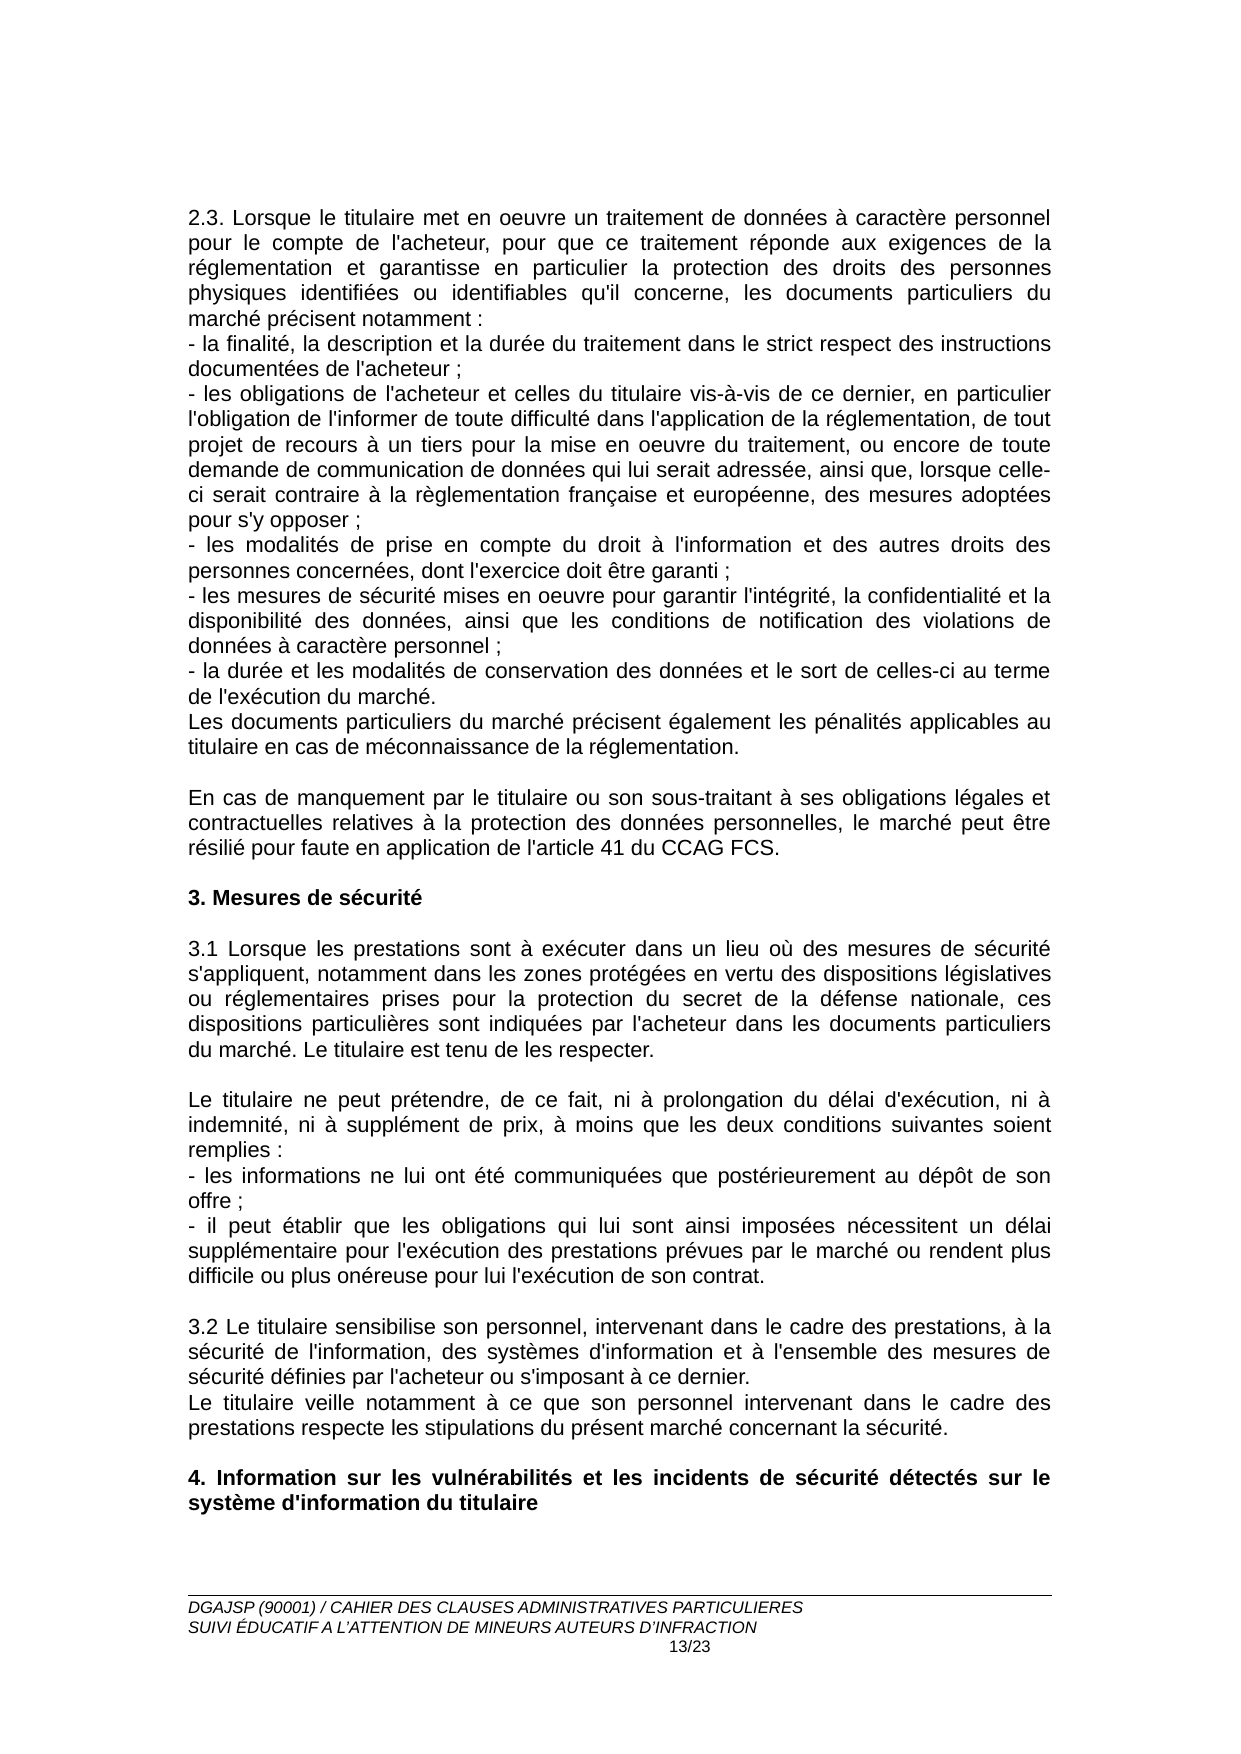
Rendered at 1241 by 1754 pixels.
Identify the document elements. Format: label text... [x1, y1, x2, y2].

text - les modalités de prise en compte du droit à l'information et des autres droits des personnes concernées, dont l'exercice doit être garanti ; [188, 532, 1052, 583]
text 2.3. Lorsque le titulaire met en oeuvre un traitement de données à caractère personnel pour le compte de l'acheteur, pour que ce traitement réponde aux exigences de la réglementation et garantisse en particulier la protection des droits des personnes physiques identifiées ou identifiables qu'il concerne, les documents particuliers du marché précisent notamment : [188, 204, 1052, 331]
text En cas de manquement par le titulaire ou son sous-traitant à ses obligations légales et contractuelles relatives à la protection des données personnelles, le marché peut être résilié pour faute en application de l'article 41 du CCAG FCS. [188, 784, 1052, 860]
text - la finalité, la description et la durée du traitement dans le strict respect des instructions documentées de l'acheteur ; [188, 331, 1052, 381]
text Les documents particuliers du marché précisent également les pénalités applicables au titulaire en cas de méconnaissance de la réglementation. [188, 709, 1052, 759]
text - les mesures de sécurité mises en oeuvre pour garantir l'intégrité, la confidentialité et la disponibilité des données, ainsi que les conditions de notification des violations de données à caractère personnel ; [188, 583, 1052, 658]
text Le titulaire veille notamment à ce que son personnel intervenant dans le cadre des prestations respecte les stipulations du présent marché concernant la sécurité. [188, 1389, 1052, 1440]
text - les obligations de l'acheteur et celles du titulaire vis-à-vis de ce dernier, en particulier l'obligation de l'informer de toute difficulté dans l'application de la réglementation, de tout projet de recours à un tiers pour la mise en oeuvre du traitement, ou encore de toute demande de communication de données qui lui serait adressée, ainsi que, lorsque celle-ci serait contraire à la règlementation française et européenne, des mesures adoptées pour s'y opposer ; [188, 381, 1052, 532]
text 3. Mesures de sécurité [188, 885, 1052, 910]
text 4. Information sur les vulnérabilités et les incidents de sécurité détectés sur le système d'information du titulaire [188, 1465, 1052, 1515]
text - il peut établir que les obligations qui lui sont ainsi imposées nécessitent un délai supplémentaire pour l'exécution des prestations prévues par le marché ou rendent plus difficile ou plus onéreuse pour lui l'exécution de son contrat. [188, 1213, 1052, 1288]
text - les informations ne lui ont été communiquées que postérieurement au dépôt de son offre ; [188, 1162, 1052, 1213]
text - la durée et les modalités de conservation des données et le sort de celles-ci au terme de l'exécution du marché. [188, 658, 1052, 709]
text 3.2 Le titulaire sensibilise son personnel, intervenant dans le cadre des prestations, à la sécurité de l'information, des systèmes d'information et à l'ensemble des mesures de sécurité définies par l'acheteur ou s'imposant à ce dernier. [188, 1314, 1052, 1389]
text 3.1 Lorsque les prestations sont à exécuter dans un lieu où des mesures de sécurité s'appliquent, notamment dans les zones protégées en vertu des dispositions législatives ou réglementaires prises pour la protection du secret de la défense nationale, ces dispositions particulières sont indiquées par l'acheteur dans les documents particuliers du marché. Le titulaire est tenu de les respecter. [188, 936, 1052, 1062]
text Le titulaire ne peut prétendre, de ce fait, ni à prolongation du délai d'exécution, ni à indemnité, ni à supplément de prix, à moins que les deux conditions suivantes soient remplies : [188, 1087, 1052, 1162]
